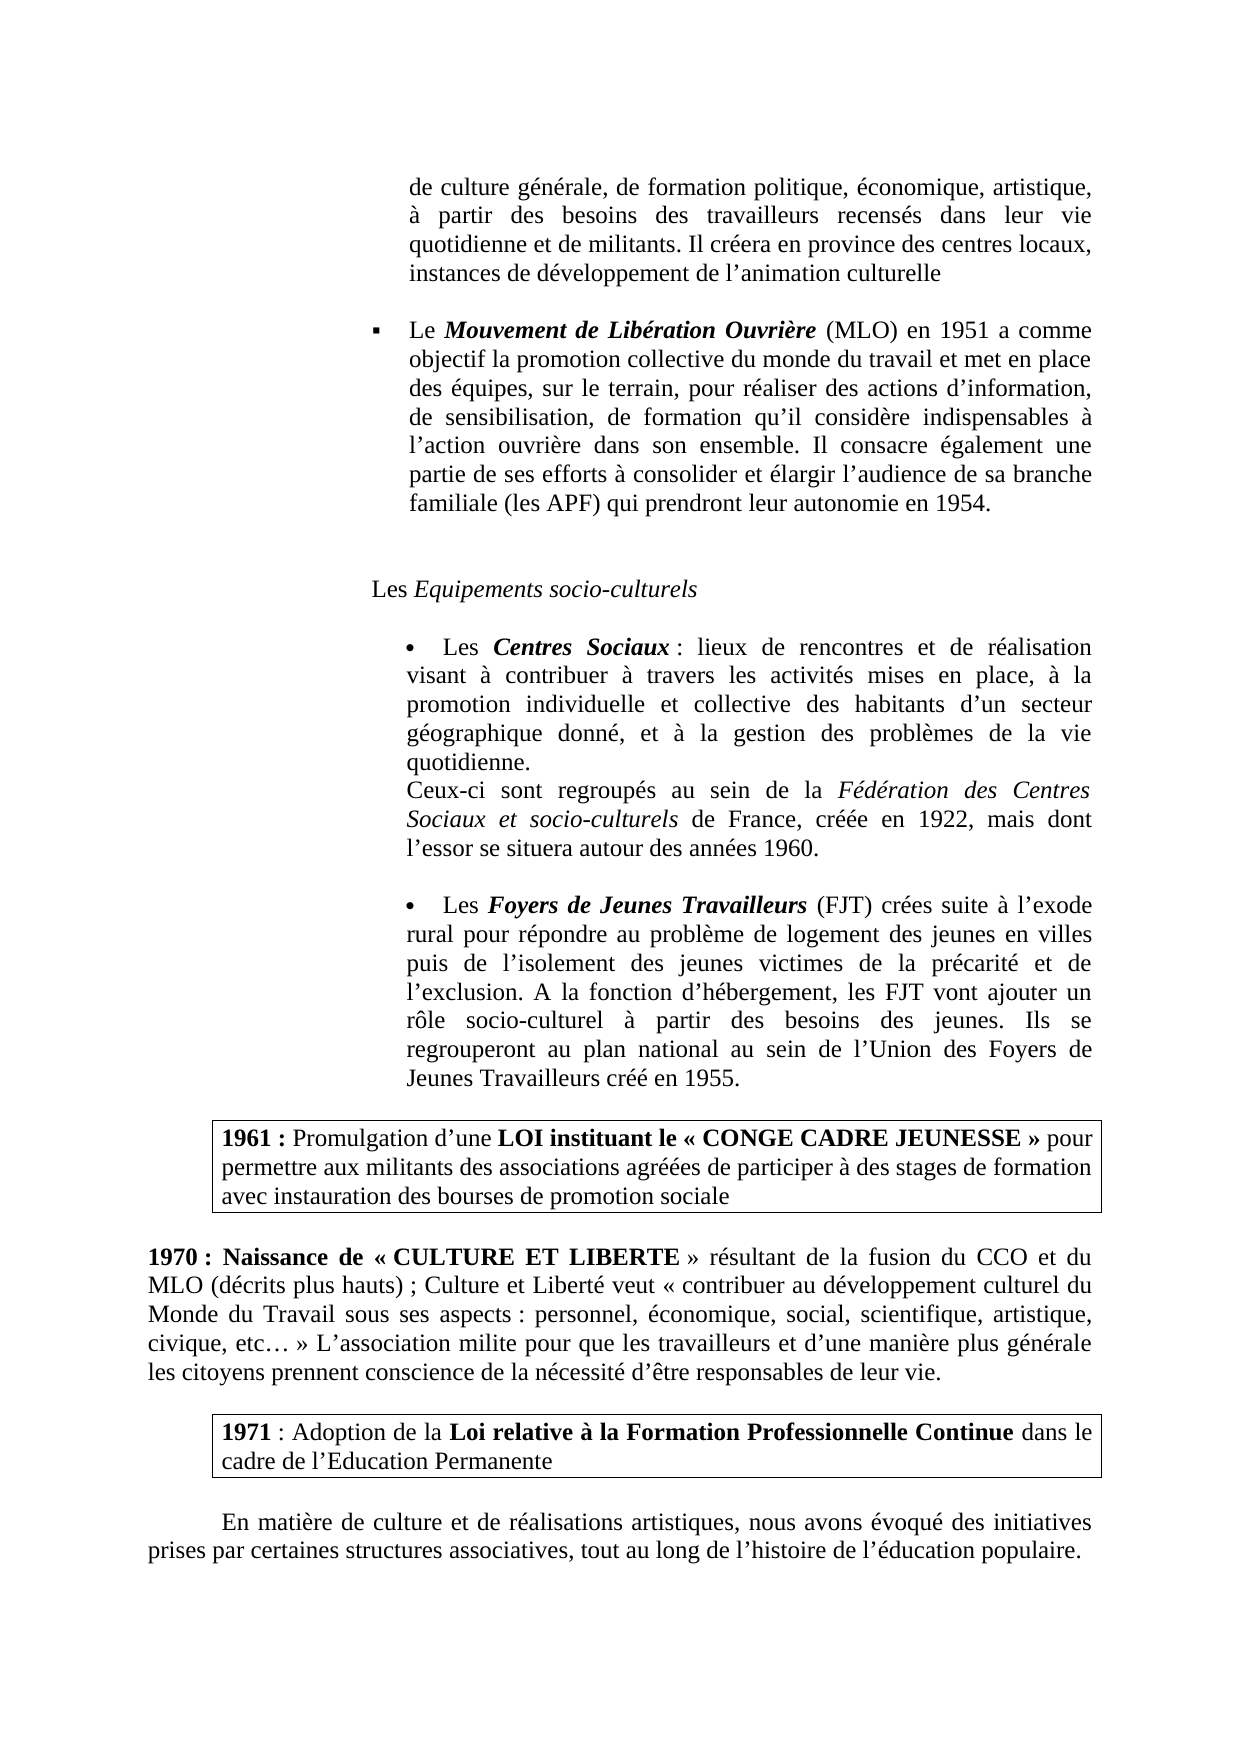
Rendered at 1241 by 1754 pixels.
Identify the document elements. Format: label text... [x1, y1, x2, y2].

text 1961 : Promulgation d’une LOI instituant le « CONGE CADRE JEUNESSE » pour permettre aux militants des associations agréées de participer à des stages de formation avec instauration des bourses de promotion sociale [213, 1121, 1101, 1212]
list Les Centres Sociaux : lieux de rencontres et de réalisation visant à contribuer à travers les activités mises en place, à la promotion individuelle et collective des habitants d’un secteur géographique donné, et à la gestion des problèmes de la vie quotidienne. [406, 632, 1093, 775]
list de culture générale, de formation politique, économique, artistique, à partir des besoins des travailleurs recensés dans leur vie quotidienne et de militants. Il créera en province des centres locaux, instances de développement de l’animation culturelle [371, 172, 1093, 287]
text 1970 : Naissance de « CULTURE ET LIBERTE » résultant de la fusion du CCO et du MLO (décrits plus hauts) ; Culture et Liberté veut « contribuer au développement culturel du Monde du Travail sous ses aspects : personnel, économique, social, scientifique, artistique, civique, etc… » L’association milite pour que les travailleurs et d’une manière plus générale les citoyens prennent conscience de la nécessité d’être responsables de leur vie. [148, 1242, 1093, 1385]
text En matière de culture et de réalisations artistiques, nous avons évoqué des initiatives prises par certaines structures associatives, tout au long de l’histoire de l’éducation populaire. [148, 1507, 1093, 1564]
text 1971 : Adoption de la Loi relative à la Formation Professionnelle Continue dans le cadre de l’Education Permanente [213, 1415, 1101, 1477]
text Les Equipements socio-culturels [371, 574, 1093, 603]
list Les Foyers de Jeunes Travailleurs (FJT) crées suite à l’exode rural pour répondre au problème de logement des jeunes en villes puis de l’isolement des jeunes victimes de la précarité et de l’exclusion. A la fonction d’hébergement, les FJT vont ajouter un rôle socio-culturel à partir des besoins des jeunes. Ils se regrouperont au plan national au sein de l’Union des Foyers de Jeunes Travailleurs créé en 1955. [406, 890, 1093, 1092]
text Ceux-ci sont regroupés au sein de la Fédération des Centres Sociaux et socio-culturels de France, créée en 1922, mais dont l’essor se situera autour des années 1960. [406, 775, 1093, 862]
list Le Mouvement de Libération Ouvrière (MLO) en 1951 a comme objectif la promotion collective du monde du travail et met en place des équipes, sur le terrain, pour réaliser des actions d’information, de sensibilisation, de formation qu’il considère indispensables à l’action ouvrière dans son ensemble. Il consacre également une partie de ses efforts à consolider et élargir l’audience de sa branche familiale (les APF) qui prendront leur autonomie en 1954. [371, 315, 1093, 517]
